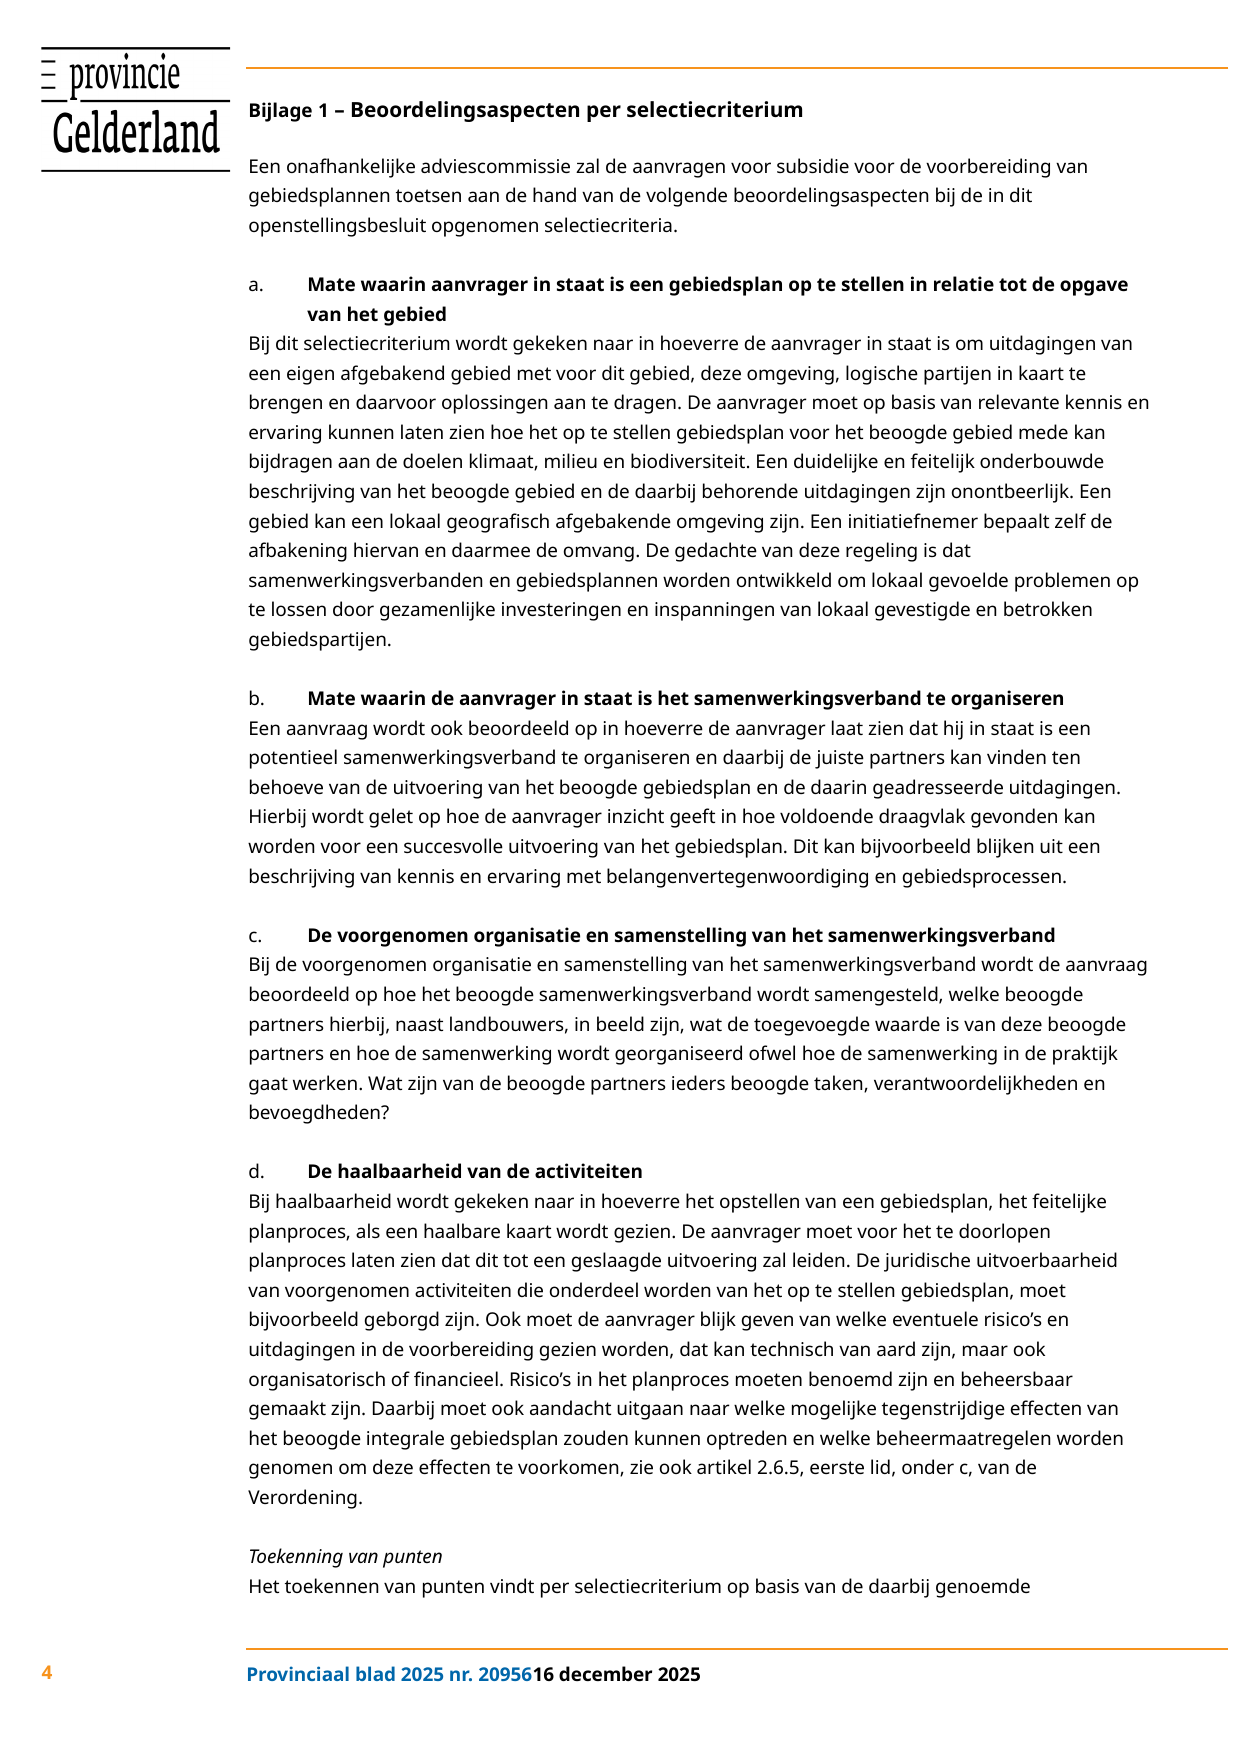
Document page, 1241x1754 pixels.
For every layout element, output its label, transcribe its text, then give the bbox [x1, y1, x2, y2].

picture [41, 47, 231, 172]
list De voorgenomen organisatie en samenstelling van het samenwerkingsverband [248, 922, 1152, 948]
text Bij de voorgenomen organisatie en samenstelling van het samenwerkingsverband wordt de aanvraag beoordeeld op hoe het beoogde samenwerkingsverband wordt samengesteld, welke beoogde partners hierbij, naast landbouwers, in beeld zijn, wat de toegevoegde waarde is van deze beoogde partners en hoe de samenwerking wordt georganiseerd ofwel hoe de samenwerking in de praktijk gaat werken. Wat zijn van de beoogde partners ieders beoogde taken, verantwoordelijkheden en bevoegdheden? [248, 952, 1152, 1125]
text Bij dit selectiecriterium wordt gekeken naar in hoeverre de aanvrager in staat is om uitdagingen van een eigen afgebakend gebied met voor dit gebied, deze omgeving, logische partijen in kaart te brengen en daarvoor oplossingen aan te dragen. De aanvrager moet op basis van relevante kennis en ervaring kunnen laten zien hoe het op te stellen gebiedsplan voor het beoogde gebied mede kan bijdragen aan de doelen klimaat, milieu en biodiversiteit. Een duidelijke en feitelijk onderbouwde beschrijving van het beoogde gebied en de daarbij behorende uitdagingen zijn onontbeerlijk. Een gebied kan een lokaal geografisch afgebakende omgeving zijn. Een initiatiefnemer bepaalt zelf de afbakening hiervan en daarmee de omvang. De gedachte van deze regeling is dat samenwerkingsverbanden en gebiedsplannen worden ontwikkeld om lokaal gevoelde problemen op te lossen door gezamenlijke investeringen en inspanningen van lokaal gevestigde en betrokken gebiedspartijen. [248, 330, 1152, 652]
list De haalbaarheid van de activiteiten [248, 1159, 1152, 1184]
text Bij haalbaarheid wordt gekeken naar in hoeverre het opstellen van een gebiedsplan, het feitelijke planproces, als een haalbare kaart wordt gezien. De aanvrager moet voor het te doorlopen planproces laten zien dat dit tot een geslaagde uitvoering zal leiden. De juridische uitvoerbaarheid van voorgenomen activiteiten die onderdeel worden van het op te stellen gebiedsplan, moet bijvoorbeeld geborgd zijn. Ook moet de aanvrager blijk geven van welke eventuele risico’s en uitdagingen in de voorbereiding gezien worden, dat kan technisch van aard zijn, maar ook organisatorisch of financieel. Risico’s in het planproces moeten benoemd zijn en beheersbaar gemaakt zijn. Daarbij moet ook aandacht uitgaan naar welke mogelijke tegenstrijdige effecten van het beoogde integrale gebiedsplan zouden kunnen optreden en welke beheermaatregelen worden genomen om deze effecten te voorkomen, zie ook artikel 2.6.5, eerste lid, onder c, van de Verordening. [248, 1188, 1152, 1510]
text Het toekennen van punten vindt per selectiecriterium op basis van de daarbij genoemde [248, 1573, 1152, 1599]
list Mate waarin de aanvrager in staat is het samenwerkingsverband te organiseren [248, 685, 1152, 711]
text Een onafhankelijke adviescommissie zal de aanvragen voor subsidie voor de voorbereiding van gebiedsplannen toetsen aan de hand van de volgende beoordelingsaspecten bij de in dit openstellingsbesluit opgenomen selectiecriteria. [248, 153, 1152, 238]
list Mate waarin aanvrager in staat is een gebiedsplan op te stellen in relatie tot de opgave van het gebied [248, 271, 1152, 327]
text Toekenning van punten [248, 1543, 1152, 1569]
text Een aanvraag wordt ook beoordeeld op in hoeverre de aanvrager laat zien dat hij in staat is een potentieel samenwerkingsverband te organiseren en daarbij de juiste partners kan vinden ten behoeve van de uitvoering van het beoogde gebiedsplan en de daarin geadresseerde uitdagingen. Hierbij wordt gelet op hoe de aanvrager inzicht geeft in hoe voldoende draagvlak gevonden kan worden voor een succesvolle uitvoering van het gebiedsplan. Dit kan bijvoorbeeld blijken uit een beschrijving van kennis en ervaring met belangenvertegenwoordiging en gebiedsprocessen. [248, 715, 1152, 889]
text Bijlage 1 – Beoordelingsaspecten per selectiecriterium [248, 95, 1152, 123]
